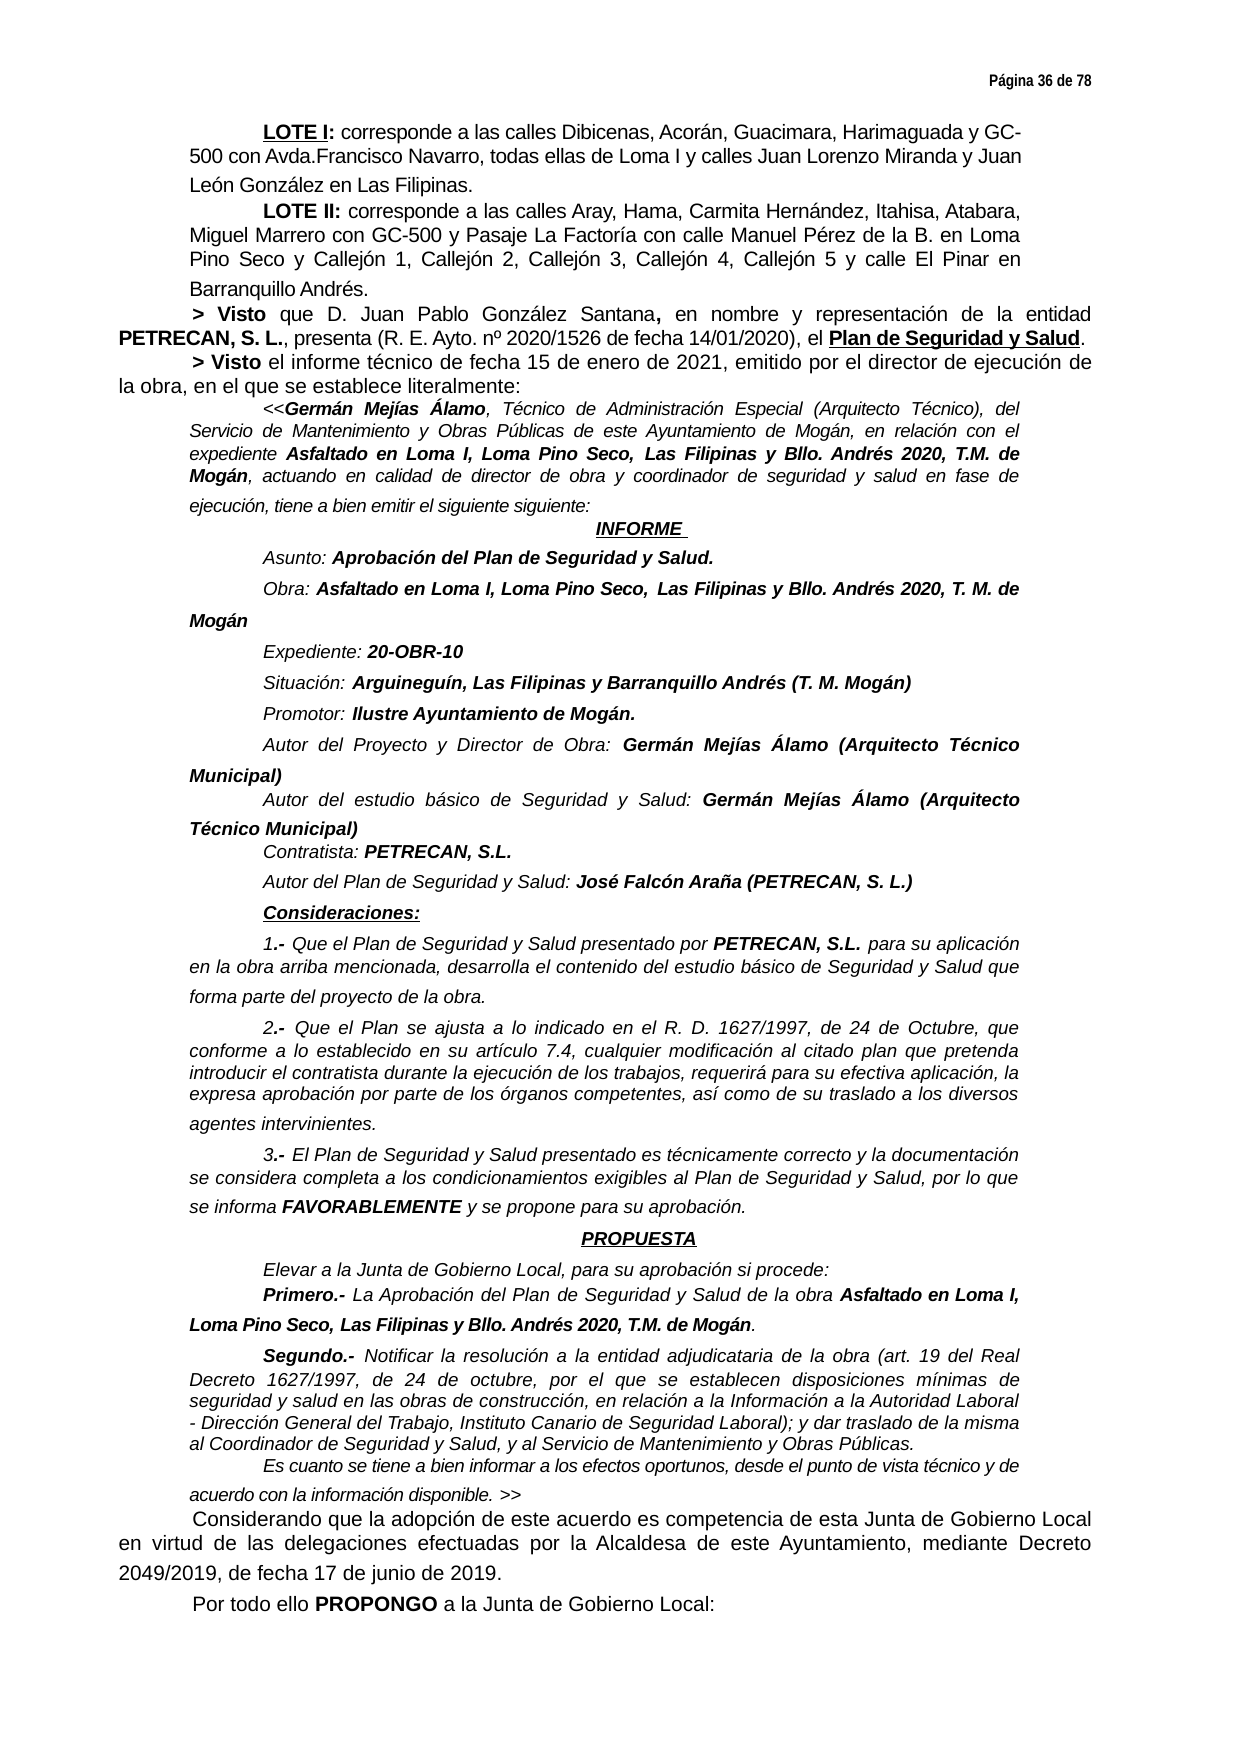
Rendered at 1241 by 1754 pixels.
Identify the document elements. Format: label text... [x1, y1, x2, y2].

text Autor del Plan de Seguridad y Salud: José Falcón Araña (PETRECAN, S. L.) [189, 863, 1022, 894]
text LOTE I: corresponde a las calles Dibicenas, Acorán, Guacimara, Harimaguada y GC-500 con Avda.Francisco Navarro, todas ellas de Loma I y calles Juan Lorenzo Miranda y Juan León González en Las Filipinas. [189, 120, 1022, 199]
text > Visto el informe técnico de fecha 15 de enero de 2021, emitido por el director de ejecución de la obra, en el que se establece literalmente: [118, 350, 1092, 398]
text Autor del Proyecto y Director de Obra: Germán Mejías Álamo (Arquitecto Técnico Municipal) [189, 726, 1022, 788]
text LOTE II: corresponde a las calles Aray, Hama, Carmita Hernández, Itahisa, Atabara, Miguel Marrero con GC-500 y Pasaje La Factoría con calle Manuel Pérez de la B. en Loma Pino Seco y Callejón 1, Callejón 2, Callejón 3, Callejón 4, Callejón 5 y calle El Pinar en Barranquillo Andrés. [189, 199, 1022, 302]
text Autor del estudio básico de Seguridad y Salud: Germán Mejías Álamo (Arquitecto Técnico Municipal) [189, 788, 1022, 841]
text 3.- El Plan de Seguridad y Salud presentado es técnicamente correcto y la documentación se considera completa a los condicionamientos exigibles al Plan de Seguridad y Salud, por lo que se informa FAVORABLEMENTE y se propone para su aprobación. [189, 1136, 1022, 1220]
text PROPUESTA [189, 1220, 1022, 1251]
text <<Germán Mejías Álamo, Técnico de Administración Especial (Arquitecto Técnico), del Servicio de Mantenimiento y Obras Públicas de este Ayuntamiento de Mogán, en relación con el expediente Asfaltado en Loma I, Loma Pino Seco, Las Filipinas y Bllo. Andrés 2020, T.M. de Mogán, actuando en calidad de director de obra y coordinador de seguridad y salud en fase de ejecución, tiene a bien emitir el siguiente siguiente: [189, 398, 1022, 518]
text INFORME [189, 518, 1022, 539]
text 1.- Que el Plan de Seguridad y Salud presentado por PETRECAN, S.L. para su aplicación en la obra arriba mencionada, desarrolla el contenido del estudio básico de Seguridad y Salud que forma parte del proyecto de la obra. [189, 925, 1022, 1009]
text Contratista: PETRECAN, S.L. [189, 841, 1022, 863]
text Consideraciones: [189, 894, 1022, 925]
text Asunto: Aprobación del Plan de Seguridad y Salud. [189, 539, 1022, 571]
text Primero.- La Aprobación del Plan de Seguridad y Salud de la obra Asfaltado en Loma I, Loma Pino Seco, Las Filipinas y Bllo. Andrés 2020, T.M. de Mogán. [189, 1282, 1022, 1337]
text Considerando que la adopción de este acuerdo es competencia de esta Junta de Gobierno Local en virtud de las delegaciones efectuadas por la Alcaldesa de este Ayuntamiento, mediante Decreto 2049/2019, de fecha 17 de junio de 2019. [118, 1507, 1092, 1586]
text Situación: Arguineguín, Las Filipinas y Barranquillo Andrés (T. M. Mogán) [189, 664, 1022, 695]
text > Visto que D. Juan Pablo González Santana, en nombre y representación de la entidad PETRECAN, S. L., presenta (R. E. Ayto. nº 2020/1526 de fecha 14/01/2020), el Plan de Seguridad y Salud. [118, 302, 1092, 350]
text Por todo ello PROPONGO a la Junta de Gobierno Local: [118, 1586, 1092, 1617]
text Segundo.- Notificar la resolución a la entidad adjudicataria de la obra (art. 19 del Real Decreto 1627/1997, de 24 de octubre, por el que se establecen disposiciones mínimas de seguridad y salud en las obras de construcción, en relación a la Información a la Autoridad Laboral - Dirección General del Trabajo, Instituto Canario de Seguridad Laboral); y dar traslado de la misma al Coordinador de Seguridad y Salud, y al Servicio de Mantenimiento y Obras Públicas. [189, 1337, 1022, 1454]
text Es cuanto se tiene a bien informar a los efectos oportunos, desde el punto de vista técnico y de acuerdo con la información disponible. >> [189, 1454, 1022, 1507]
text Elevar a la Junta de Gobierno Local, para su aprobación si procede: [189, 1251, 1022, 1282]
text Expediente: 20-OBR-10 [189, 633, 1022, 664]
text Promotor: Ilustre Ayuntamiento de Mogán. [189, 695, 1022, 726]
text 2.- Que el Plan se ajusta a lo indicado en el R. D. 1627/1997, de 24 de Octubre, que conforme a lo establecido en su artículo 7.4, cualquier modificación al citado plan que pretenda introducir el contratista durante la ejecución de los trabajos, requerirá para su efectiva aplicación, la expresa aprobación por parte de los órganos competentes, así como de su traslado a los diversos agentes intervinientes. [189, 1009, 1022, 1136]
text Obra: Asfaltado en Loma I, Loma Pino Seco, Las Filipinas y Bllo. Andrés 2020, T. M. de Mogán [189, 571, 1022, 633]
